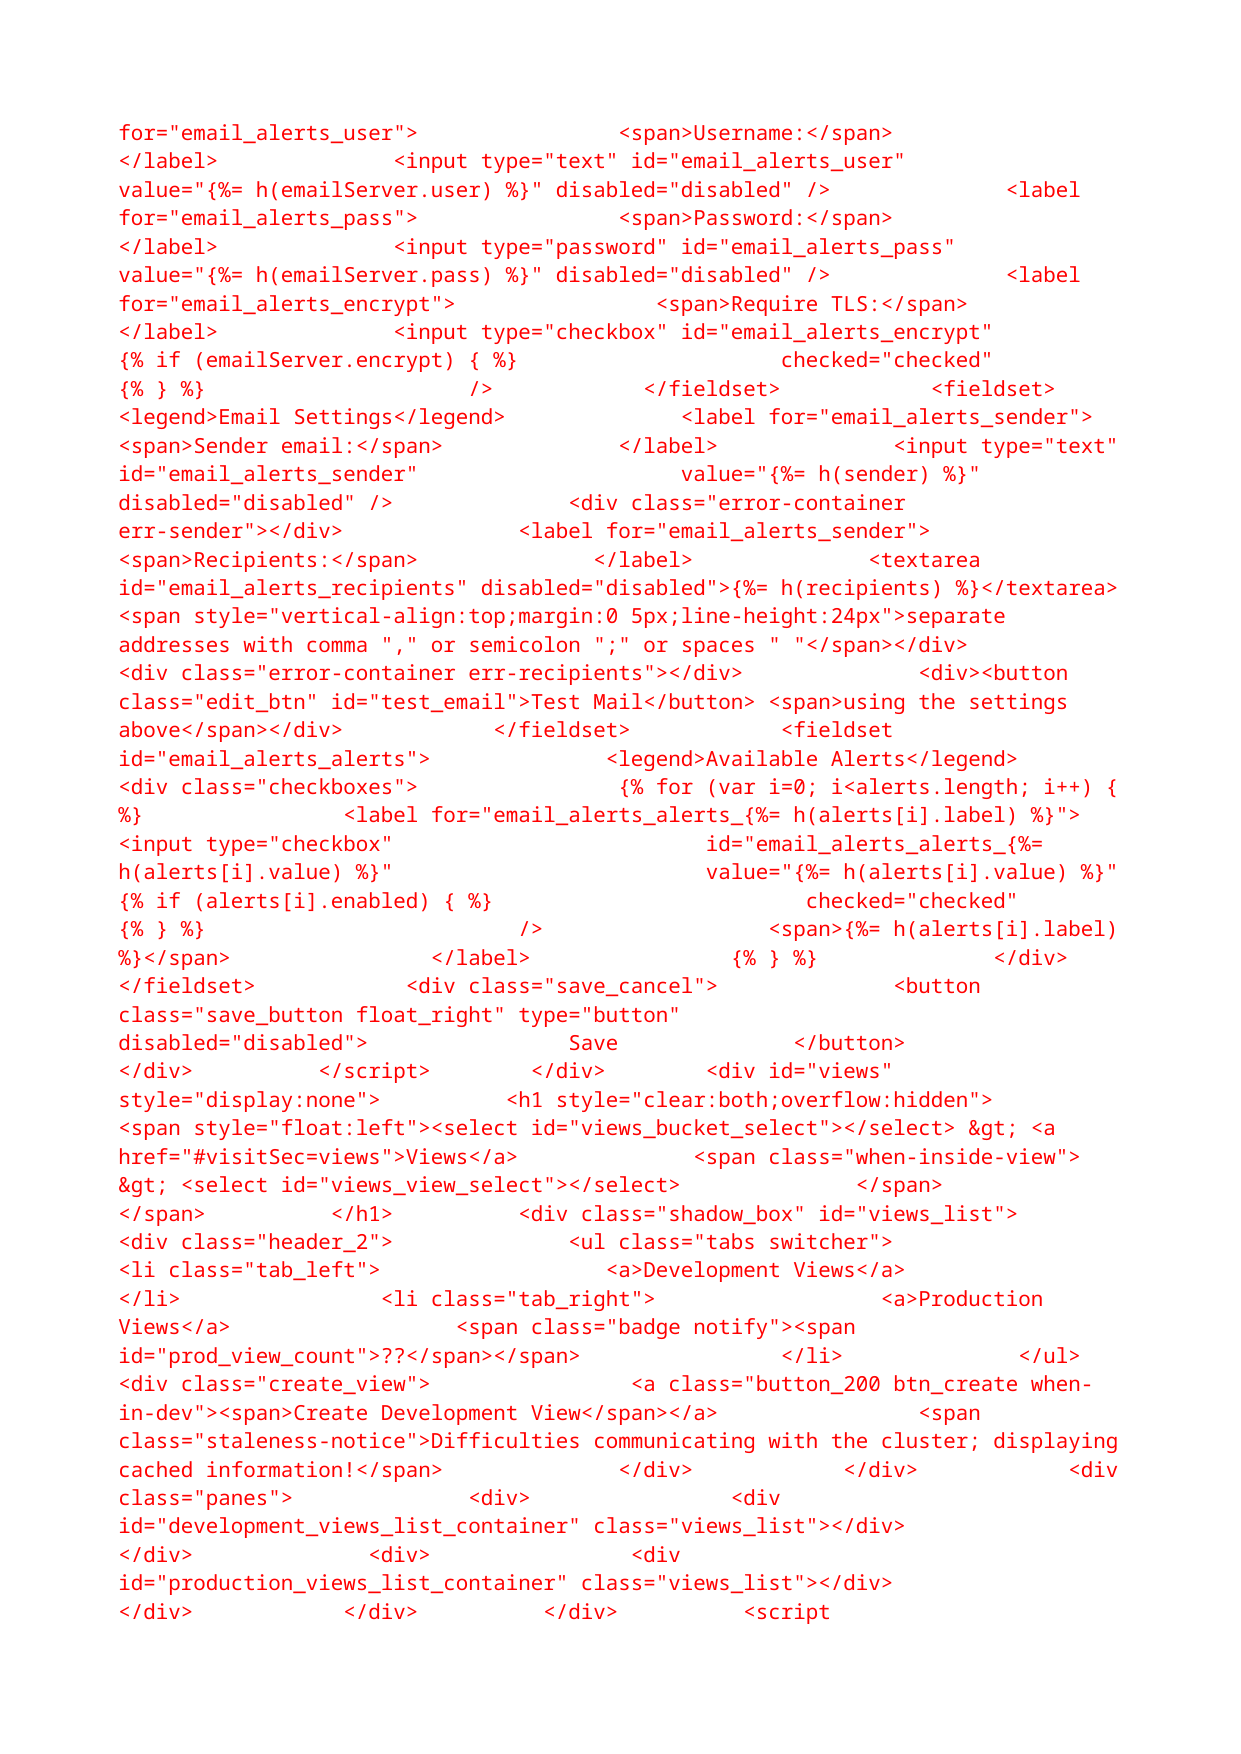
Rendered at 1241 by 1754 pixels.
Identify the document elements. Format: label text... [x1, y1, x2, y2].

text for="email_alerts_user"> <span>Username:</span> </label> <input type="text" id="email_alerts_user" value="{%= h(emailServer.user) %}" disabled="disabled" /> <label for="email_alerts_pass"> <span>Password:</span> </label> <input type="password" id="email_alerts_pass" value="{%= h(emailServer.pass) %}" disabled="disabled" /> <label for="email_alerts_encrypt"> <span>Require TLS:</span> </label> <input type="checkbox" id="email_alerts_encrypt" {% if (emailServer.encrypt) { %} checked="checked" {% } %} /> </fieldset> <fieldset> <legend>Email Settings</legend> <label for="email_alerts_sender"> <span>Sender email:</span> </label> <input type="text" id="email_alerts_sender" value="{%= h(sender) %}" disabled="disabled" /> <div class="error-container err-sender"></div> <label for="email_alerts_sender"> <span>Recipients:</span> </label> <textarea id="email_alerts_recipients" disabled="disabled">{%= h(recipients) %}</textarea> <span style="vertical-align:top;margin:0 5px;line-height:24px">separate addresses with comma "," or semicolon ";" or spaces " "</span></div> <div class="error-container err-recipients"></div> <div><button class="edit_btn" id="test_email">Test Mail</button> <span>using the settings above</span></div> </fieldset> <fieldset id="email_alerts_alerts"> <legend>Available Alerts</legend> <div class="checkboxes"> {% for (var i=0; i<alerts.length; i++) { %} <label for="email_alerts_alerts_{%= h(alerts[i].label) %}"> <input type="checkbox" id="email_alerts_alerts_{%= h(alerts[i].value) %}" value="{%= h(alerts[i].value) %}" {% if (alerts[i].enabled) { %} checked="checked" {% } %} /> <span>{%= h(alerts[i].label) %}</span> </label> {% } %} </div> </fieldset> <div class="save_cancel"> <button class="save_button float_right" type="button" disabled="disabled"> Save </button> </div> </script> </div> <div id="views" style="display:none"> <h1 style="clear:both;overflow:hidden"> <span style="float:left"><select id="views_bucket_select"></select> &gt; <a href="#visitSec=views">Views</a> <span class="when-inside-view"> &gt; <select id="views_view_select"></select> </span> </span> </h1> <div class="shadow_box" id="views_list"> <div class="header_2"> <ul class="tabs switcher"> <li class="tab_left"> <a>Development Views</a> </li> <li class="tab_right"> <a>Production Views</a> <span class="badge notify"><span id="prod_view_count">??</span></span> </li> </ul> <div class="create_view"> <a class="button_200 btn_create when-in-dev"><span>Create Development View</span></a> <span class="staleness-notice">Difficulties communicating with the cluster; displaying cached information!</span> </div> </div> <div class="panes"> <div> <div id="development_views_list_container" class="views_list"></div> </div> <div> <div id="production_views_list_container" class="views_list"></div> </div> </div> </div> <script [118, 118, 1122, 1625]
